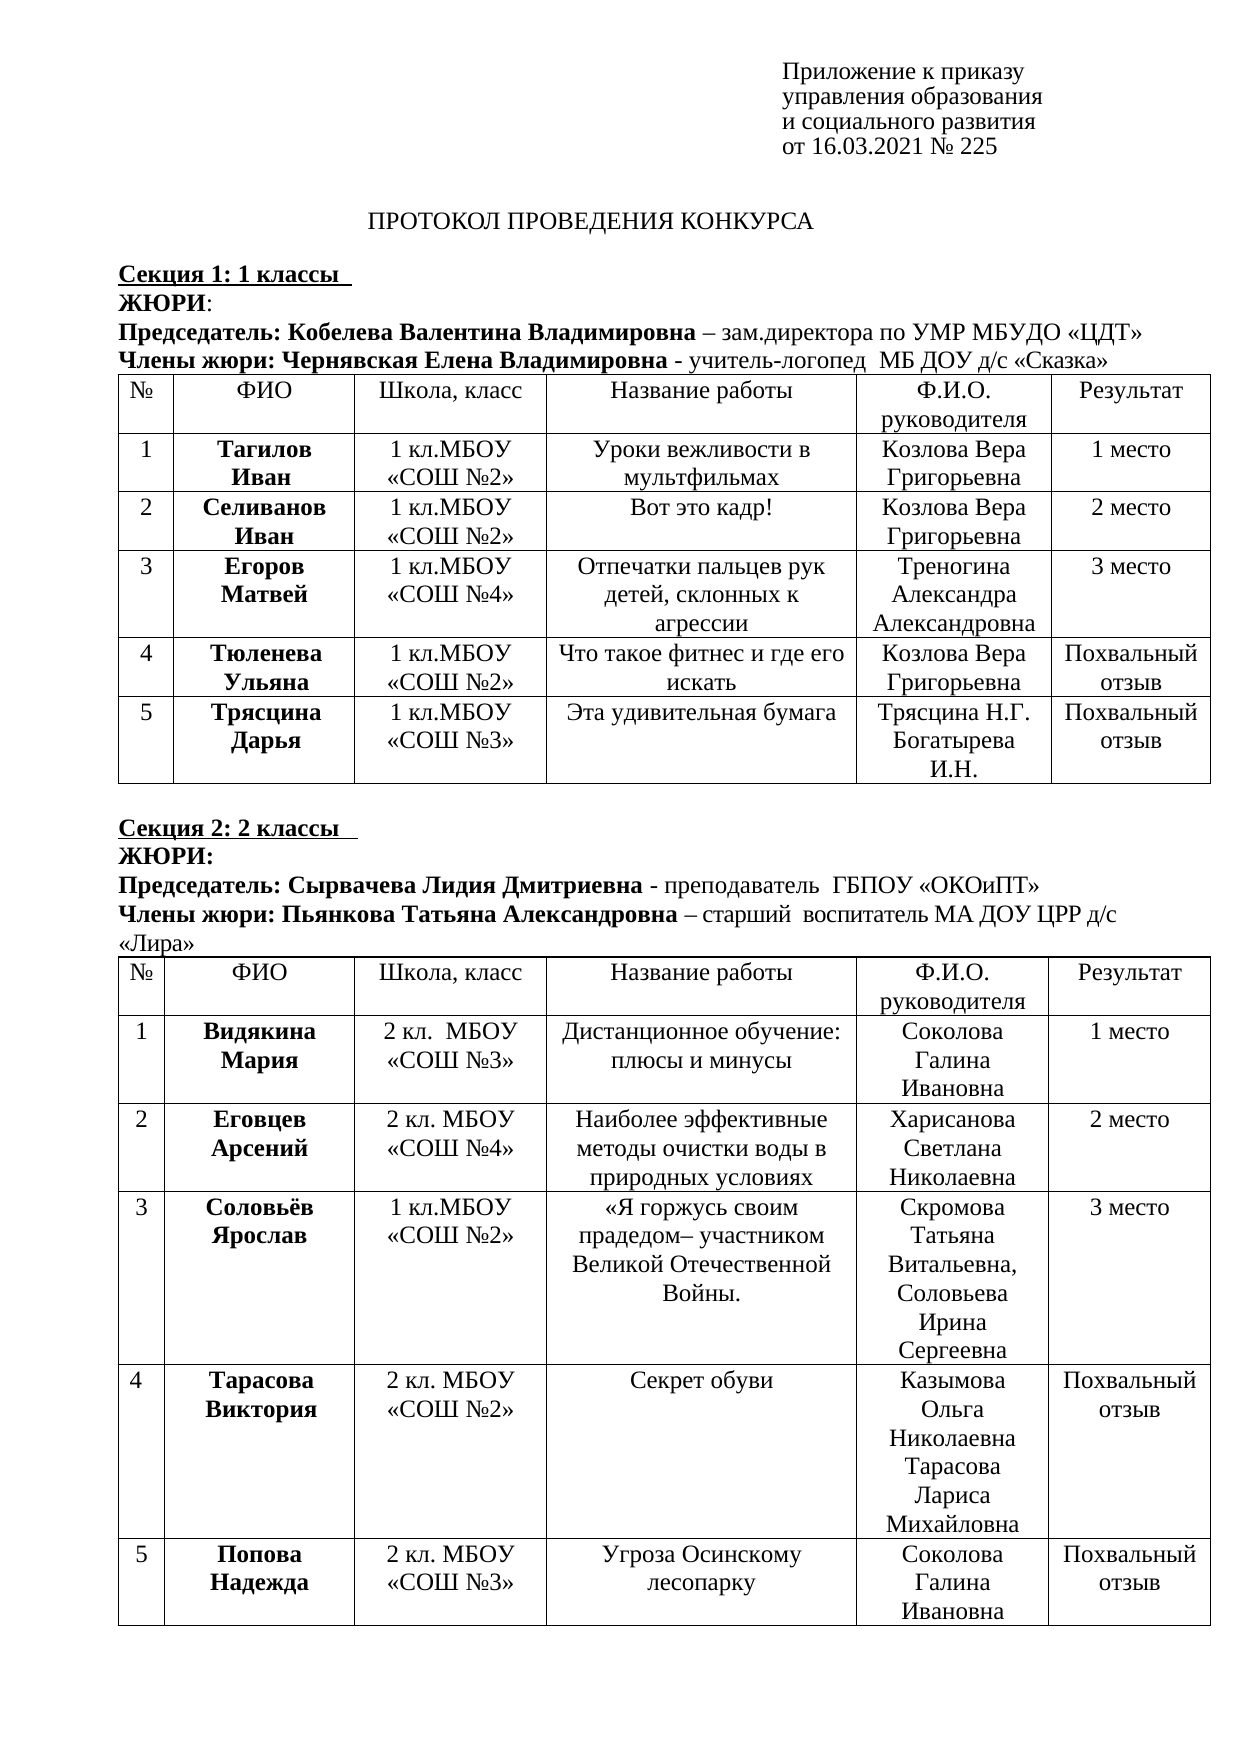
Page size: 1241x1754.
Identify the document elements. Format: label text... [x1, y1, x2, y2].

table_cell 1 кл.МБОУ «СОШ №4» [355, 551, 546, 637]
table_cell 1 место [1052, 434, 1210, 491]
table_header Школа, класс [355, 375, 546, 433]
table_header Ф.И.О. руководителя [857, 958, 1048, 1015]
table_cell Треногина Александра Александровна [857, 551, 1051, 637]
table_cell 2 кл. МБОУ «СОШ №2» [355, 1365, 546, 1538]
table_cell Тагилов Иван [174, 434, 354, 491]
text Председатель: Сырвачева Лидия Дмитриевна - преподаватель ГБПОУ «ОКОиПТ» [118, 870, 1152, 899]
text Секция 1: 1 классы [118, 259, 1152, 288]
table_cell 3 место [1049, 1192, 1210, 1364]
table_cell Отпечатки пальцев рук детей, склонных к агрессии [547, 551, 856, 637]
table_cell 1 место [1049, 1016, 1210, 1103]
table_cell Похвальный отзыв [1049, 1539, 1210, 1625]
table_cell Угроза Осинскому лесопарку [547, 1539, 856, 1625]
table_header ФИО [174, 375, 354, 433]
text Приложение к приказу [782, 59, 1152, 84]
table_cell Еговцев Арсений [165, 1104, 354, 1191]
table_cell 1 кл.МБОУ «СОШ №3» [355, 697, 546, 783]
table_cell 3 место [1052, 551, 1210, 637]
table_header № [119, 375, 173, 433]
table_cell Трясцина Н.Г. Богатырева И.Н. [857, 697, 1051, 783]
table_cell 3 [119, 1192, 164, 1364]
table_cell 1 [119, 1016, 164, 1103]
table_cell Тюленева Ульяна [174, 638, 354, 696]
table_cell Казымова Ольга Николаевна Тарасова Лариса Михайловна [857, 1365, 1048, 1538]
table_cell Скромова Татьяна Витальевна, Соловьева Ирина Сергеевна [857, 1192, 1048, 1364]
table_header Ф.И.О. руководителя [857, 375, 1051, 433]
table_cell Похвальный отзыв [1049, 1365, 1210, 1538]
table_cell Попова Надежда [165, 1539, 354, 1625]
table_cell 4 [119, 638, 173, 696]
table_cell Соловьёв Ярослав [165, 1192, 354, 1364]
table_cell Похвальный отзыв [1052, 638, 1210, 696]
table_cell 2 место [1049, 1104, 1210, 1191]
table_cell 2 место [1052, 492, 1210, 550]
table_cell 2 кл. МБОУ «СОШ №4» [355, 1104, 546, 1191]
table_cell 3 [119, 551, 173, 637]
text Члены жюри: Пьянкова Татьяна Александровна – старший воспитатель МА ДОУ ЦРР д/с «Лира» [118, 899, 1152, 956]
table_header Название работы [547, 375, 856, 433]
table_cell 1 кл.МБОУ «СОШ №2» [355, 638, 546, 696]
table_cell Козлова Вера Григорьевна [857, 434, 1051, 491]
table_cell Вот это кадр! [547, 492, 856, 550]
table_cell Трясцина Дарья [174, 697, 354, 783]
table_cell 1 кл.МБОУ «СОШ №2» [355, 492, 546, 550]
table_cell Селиванов Иван [174, 492, 354, 550]
table_cell Дистанционное обучение: плюсы и минусы [547, 1016, 856, 1103]
table_header Школа, класс [355, 958, 546, 1015]
text Председатель: Кобелева Валентина Владимировна – зам.директора по УМР МБУДО «ЦДТ» [118, 317, 1152, 345]
text управления образования [782, 84, 1152, 109]
table_cell 1 кл.МБОУ «СОШ №2» [355, 434, 546, 491]
text Секция 2: 2 классы [118, 813, 1152, 841]
table_cell Козлова Вера Григорьевна [857, 638, 1051, 696]
table_cell Соколова Галина Ивановна [857, 1539, 1048, 1625]
table_cell Похвальный отзыв [1052, 697, 1210, 783]
table_cell 2 [119, 492, 173, 550]
table_header Результат [1052, 375, 1210, 433]
table_header Результат [1049, 958, 1210, 1015]
table_header № [119, 958, 164, 1015]
table_cell Наиболее эффективные методы очистки воды в природных условиях [547, 1104, 856, 1191]
table_cell «Я горжусь своим прадедом– участником Великой Отечественной Войны. [547, 1192, 856, 1364]
table_cell Что такое фитнес и где его искать [547, 638, 856, 696]
table_cell 4 [119, 1365, 164, 1538]
table_cell Козлова Вера Григорьевна [857, 492, 1051, 550]
text от 16.03.2021 № 225 [782, 134, 1152, 159]
table_cell 2 кл. МБОУ «СОШ №3» [355, 1539, 546, 1625]
table_header Название работы [547, 958, 856, 1015]
text ПРОТОКОЛ ПРОВЕДЕНИЯ КОНКУРСА [118, 209, 1063, 234]
table_cell Тарасова Виктория [165, 1365, 354, 1538]
table_cell 5 [119, 1539, 164, 1625]
table_cell Видякина Мария [165, 1016, 354, 1103]
table_cell Уроки вежливости в мультфильмах [547, 434, 856, 491]
table_cell Соколова Галина Ивановна [857, 1016, 1048, 1103]
table_cell 2 [119, 1104, 164, 1191]
table_header ФИО [165, 958, 354, 1015]
table_cell 5 [119, 697, 173, 783]
table_cell Егоров Матвей [174, 551, 354, 637]
table_cell 1 кл.МБОУ «СОШ №2» [355, 1192, 546, 1364]
table_cell Эта удивительная бумага [547, 697, 856, 783]
text ЖЮРИ: [118, 288, 1152, 317]
table_cell 1 [119, 434, 173, 491]
table_cell Харисанова Светлана Николаевна [857, 1104, 1048, 1191]
table_cell 2 кл. МБОУ «СОШ №3» [355, 1016, 546, 1103]
text ЖЮРИ: [118, 841, 1152, 870]
text Члены жюри: Чернявская Елена Владимировна - учитель-логопед МБ ДОУ д/с «Сказка» [118, 345, 1152, 374]
text и социального развития [782, 109, 1152, 134]
table_cell Секрет обуви [547, 1365, 856, 1538]
